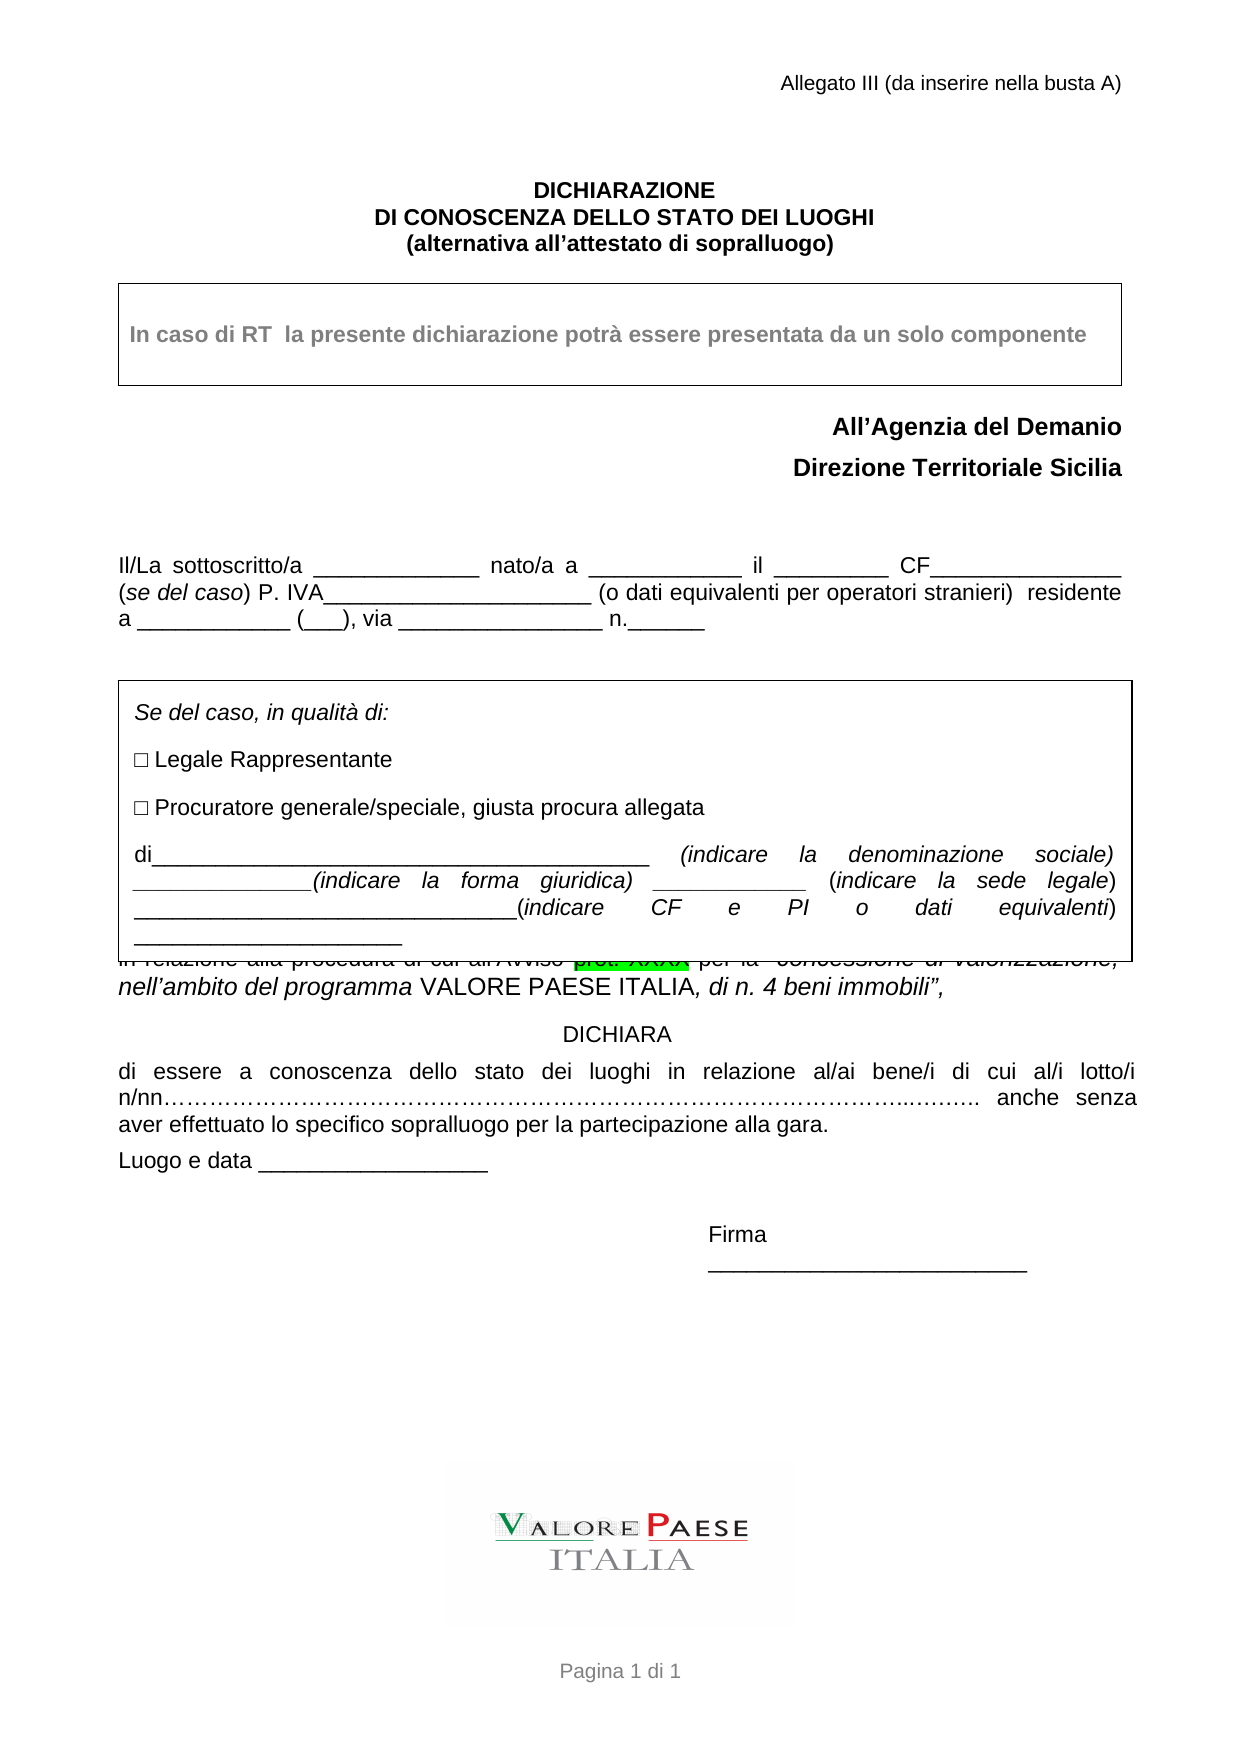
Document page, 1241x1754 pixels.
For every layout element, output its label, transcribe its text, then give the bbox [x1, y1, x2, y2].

table_header In caso di RT la presente dichiarazione potrà essere presentata da un solo componente [119, 284, 1121, 384]
text Firma _________________________ [708, 1194, 1137, 1274]
subtitle DI CONOSCENZA DELLO STATO DEI LUOGHI [118, 203, 1130, 230]
text Luogo e data __________________ [118, 1147, 1137, 1174]
text di essere a conoscenza dello stato dei luoghi in relazione al/ai bene/i di cui al/i lotto/i n/nn……………………………………………………………………………………...….….. anche senza aver effettuato lo specifico sopralluogo per la partecipazione alla gara. [118, 1058, 1137, 1137]
text Il/La sottoscritto/a _____________ nato/a a ____________ il _________ CF_______________ (se del caso) P. IVA_____________________ (o dati equivalenti per operatori stranieri) residente a ____________ (___), via ________________ n.______ [118, 552, 1122, 631]
text All’Agenzia del Demanio [118, 412, 1122, 441]
text Se del caso, in qualità di: [134, 699, 1116, 726]
text □ Procuratore generale/speciale, giusta procura allegata [134, 793, 1116, 820]
text di_______________________________________ (indicare la denominazione sociale) ______________(indicare la forma giuridica) ____________ (indicare la sede legale) ______________________________(indicare CF e PI o dati equivalenti) _____________________ [134, 841, 1116, 946]
text (alternativa all’attestato di sopralluogo) [118, 230, 1122, 256]
text □ Legale Rappresentante [134, 746, 1116, 773]
text DICHIARA [118, 1021, 1122, 1047]
text Direzione Territoriale Sicilia [118, 453, 1122, 482]
text in relazione alla procedura di cui all’Avviso prot. XXXX per la “concessione di valorizzazione, nell’ambito del programma VALORE PAESE ITALIA, di n. 4 beni immobili”, [118, 962, 1122, 1000]
subtitle DICHIARAZIONE [118, 177, 1130, 203]
